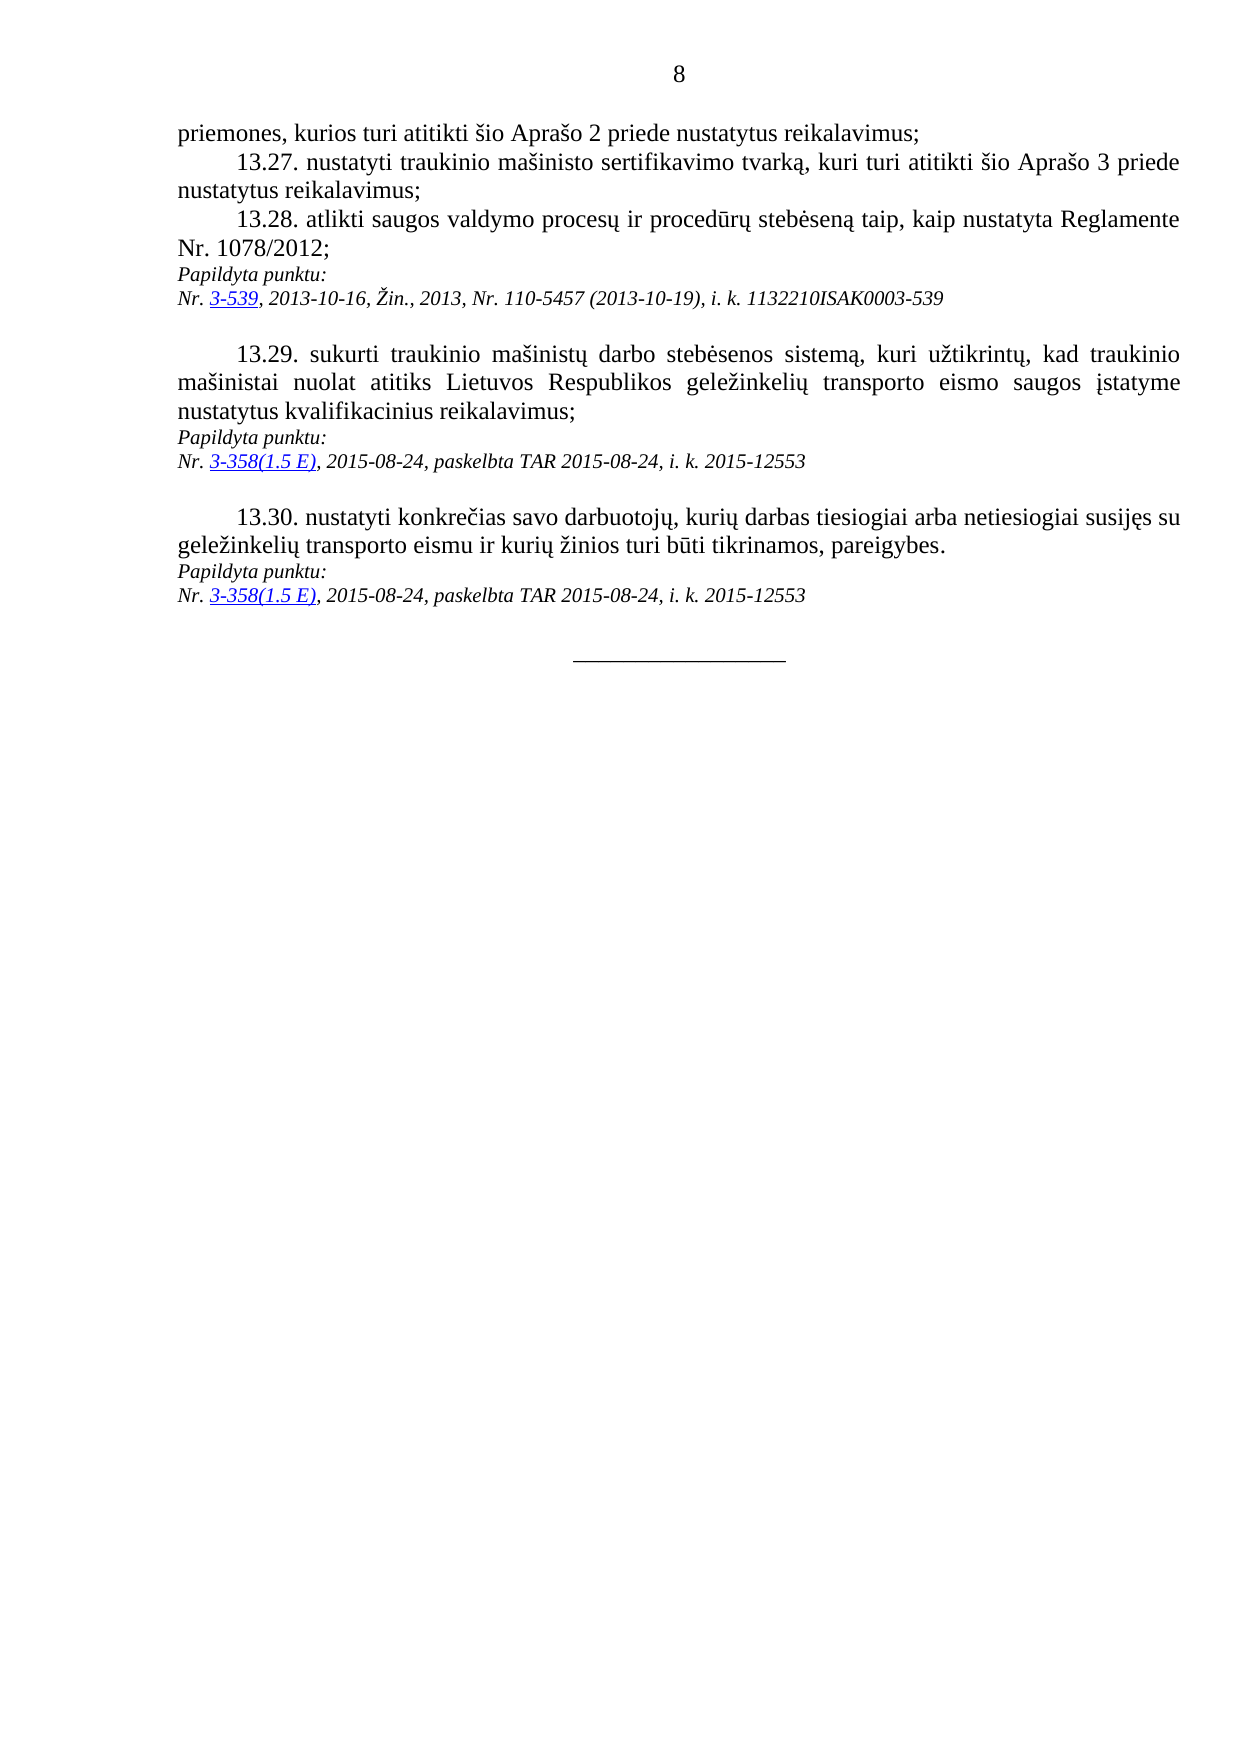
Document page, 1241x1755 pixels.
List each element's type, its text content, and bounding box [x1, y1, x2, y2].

text Nr. 3-358(1.5 E), 2015-08-24, paskelbta TAR 2015-08-24, i. k. 2015-12553 [177, 449, 1181, 473]
text priemones, kurios turi atitikti šio Aprašo 2 priede nustatytus reikalavimus; [177, 118, 1181, 147]
text Nr. 3-539, 2013-10-16, Žin., 2013, Nr. 110-5457 (2013-10-19), i. k. 1132210ISAK0003-539 [177, 286, 1181, 310]
text Nr. 3-358(1.5 E), 2015-08-24, paskelbta TAR 2015-08-24, i. k. 2015-12553 [177, 583, 1181, 607]
text 13.27. nustatyti traukinio mašinisto sertifikavimo tvarką, kuri turi atitikti šio Aprašo 3 priede nustatytus reikalavimus; [177, 147, 1181, 204]
text Papildyta punktu: [177, 262, 1181, 286]
text 13.28. atlikti saugos valdymo procesų ir procedūrų stebėseną taip, kaip nustatyta Reglamente Nr. 1078/2012; [177, 204, 1181, 262]
text 13.30. nustatyti konkrečias savo darbuotojų, kurių darbas tiesiogiai arba netiesiogiai susijęs su geležinkelių transporto eismu ir kurių žinios turi būti tikrinamos, pareigybes. [177, 502, 1181, 559]
text 13.29. sukurti traukinio mašinistų darbo stebėsenos sistemą, kuri užtikrintų, kad traukinio mašinistai nuolat atitiks Lietuvos Respublikos geležinkelių transporto eismo saugos įstatyme nustatytus kvalifikacinius reikalavimus; [177, 339, 1181, 425]
text Papildyta punktu: [177, 559, 1181, 583]
text Papildyta punktu: [177, 425, 1181, 449]
text _________________ [177, 636, 1181, 665]
